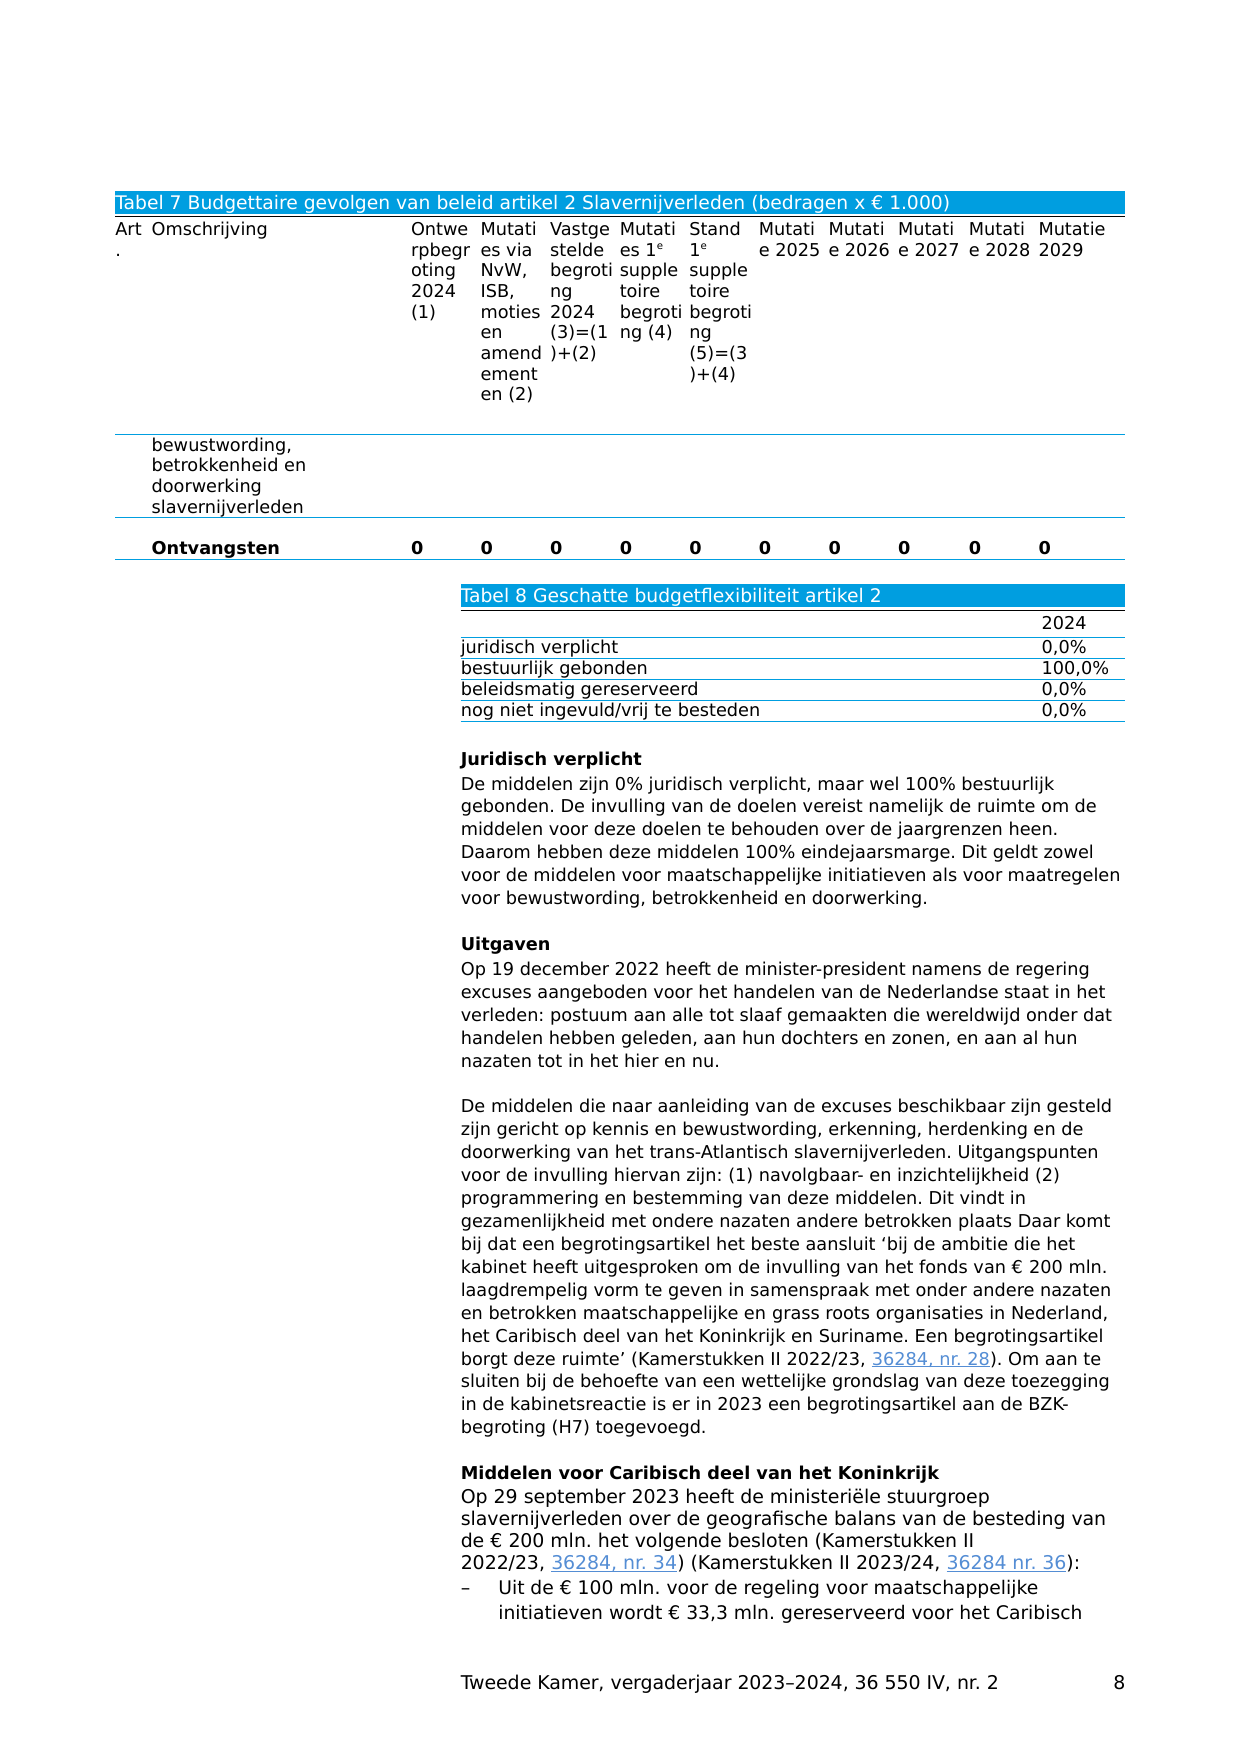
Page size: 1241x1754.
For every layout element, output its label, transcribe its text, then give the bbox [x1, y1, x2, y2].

table_cell [115, 518, 148, 538]
table_cell Mutatie 2029 [1035, 217, 1125, 408]
table_cell [1035, 518, 1125, 538]
text Op 19 december 2022 heeft de minister-president namens de regering excuses aangeboden voor het handelen van de Nederlandse staat in het verleden: postuum aan alle tot slaaf gemaakten die wereldwĳd onder dat handelen hebben geleden, aan hun dochters en zonen, en aan al hun nazaten tot in het hier en nu. [461, 957, 1125, 1072]
table_cell 0 [895, 538, 966, 559]
table_cell Art. [115, 217, 148, 408]
list Uit de € 100 mln. voor de regeling voor maatschappelijke initiatieven wordt € 33,3 mln. gereserveerd voor het Caribisch [461, 1574, 1125, 1624]
table_cell [686, 435, 756, 517]
table_cell [1035, 435, 1125, 517]
table_cell 0 [966, 538, 1035, 559]
table_cell [115, 435, 148, 517]
table_cell Mutatie 2026 [825, 217, 895, 408]
table_cell 0,0% [1039, 680, 1125, 700]
table_cell 0,0% [1039, 638, 1125, 658]
table_cell Stand 1e suppletoire begroting (5)=(3)+(4) [686, 217, 756, 408]
table_cell [617, 435, 686, 517]
table_cell bestuurlijk gebonden [461, 659, 1038, 679]
table_cell [408, 518, 477, 538]
table_cell [966, 518, 1035, 538]
table_cell [149, 518, 408, 538]
table_cell 0 [756, 538, 825, 559]
table_cell [756, 518, 825, 538]
table_cell [895, 435, 966, 517]
text Middelen voor Caribisch deel van het Koninkrijk [461, 1461, 1125, 1484]
table_cell Ontvangsten [149, 538, 408, 559]
table_cell [478, 518, 547, 538]
text Op 29 september 2023 heeft de ministeriële stuurgroep slavernijverleden over de geografische balans van de besteding van de € 200 mln. het volgende besloten (Kamerstukken II 2022/23, 36284, nr. 34) (Kamerstukken II 2023/24, 36284 nr. 36): [461, 1486, 1125, 1574]
table_cell juridisch verplicht [461, 638, 1038, 658]
table_cell beleidsmatig gereserveerd [461, 680, 1038, 700]
table_cell Ontwerpbegroting 2024 (1) [408, 217, 477, 408]
table_cell 0 [408, 538, 477, 559]
table_cell Vastgestelde begroting 2024 (3)=(1)+(2) [547, 217, 617, 408]
table_cell [115, 408, 1125, 434]
table_cell [895, 518, 966, 538]
text Juridisch verplicht [461, 747, 1125, 769]
table_cell Mutatie 2028 [966, 217, 1035, 408]
table_cell [461, 611, 1038, 636]
table_cell [825, 518, 895, 538]
table_cell [408, 435, 477, 517]
table_cell Omschrijving [149, 217, 408, 408]
table_cell 0 [1035, 538, 1125, 559]
table_cell [115, 538, 148, 559]
table_cell Mutaties 1e suppletoire begroting (4) [617, 217, 686, 408]
table_cell 100,0% [1039, 659, 1125, 679]
table_cell 0 [478, 538, 547, 559]
table_cell [617, 518, 686, 538]
text De middelen zijn 0% juridisch verplicht, maar wel 100% bestuurlijk gebonden. De invulling van de doelen vereist namelijk de ruimte om de middelen voor deze doelen te behouden over de jaargrenzen heen. Daarom hebben deze middelen 100% eindejaarsmarge. Dit geldt zowel voor de middelen voor maatschappelijke initiatieven als voor maatregelen voor bewustwording, betrokkenheid en doorwerking. [461, 772, 1125, 909]
table_cell 0,0% [1039, 701, 1125, 721]
table_cell [547, 518, 617, 538]
table_cell [547, 435, 617, 517]
table_cell Mutatie 2027 [895, 217, 966, 408]
table_cell 0 [617, 538, 686, 559]
table_cell [686, 518, 756, 538]
table_cell [825, 435, 895, 517]
table_cell 0 [686, 538, 756, 559]
text Uitgaven [461, 932, 1125, 955]
table_cell 2024 [1039, 611, 1125, 636]
table_cell 0 [547, 538, 617, 559]
table_cell [966, 435, 1035, 517]
table_cell Mutatie 2025 [756, 217, 825, 408]
table_cell nog niet ingevuld/vrij te besteden [461, 701, 1038, 721]
table_cell 0 [825, 538, 895, 559]
table_cell [756, 435, 825, 517]
table_cell Mutaties via NvW, ISB, moties en amendementen (2) [478, 217, 547, 408]
table_cell bewustwording, betrokkenheid en doorwerking slavernijverleden [149, 435, 408, 517]
text De middelen die naar aanleiding van de excuses beschikbaar zijn gesteld zijn gericht op kennis en bewustwording, erkenning, herdenking en de doorwerking van het trans-Atlantisch slavernijverleden. Uitgangspunten voor de invulling hiervan zijn: (1) navolgbaar- en inzichtelijkheid (2) programmering en bestemming van deze middelen. Dit vindt in gezamenlijkheid met ondere nazaten andere betrokken plaats Daar komt bĳ dat een begrotingsartikel het beste aansluit ‘bĳ de ambitie die het kabinet heeft uitgesproken om de invulling van het fonds van € 200 mln. laagdrempelig vorm te geven in samenspraak met onder andere nazaten en betrokken maatschappelĳke en grass roots organisaties in Nederland, het Caribisch deel van het Koninkrĳk en Suriname. Een begrotingsartikel borgt deze ruimte’ (Kamerstukken II 2022/23, 36284, nr. 28). Om aan te sluiten bij de behoefte van een wettelijke grondslag van deze toezegging in de kabinetsreactie is er in 2023 een begrotingsartikel aan de BZK-begroting (H7) toegevoegd. [461, 1094, 1125, 1438]
table_cell [478, 435, 547, 517]
